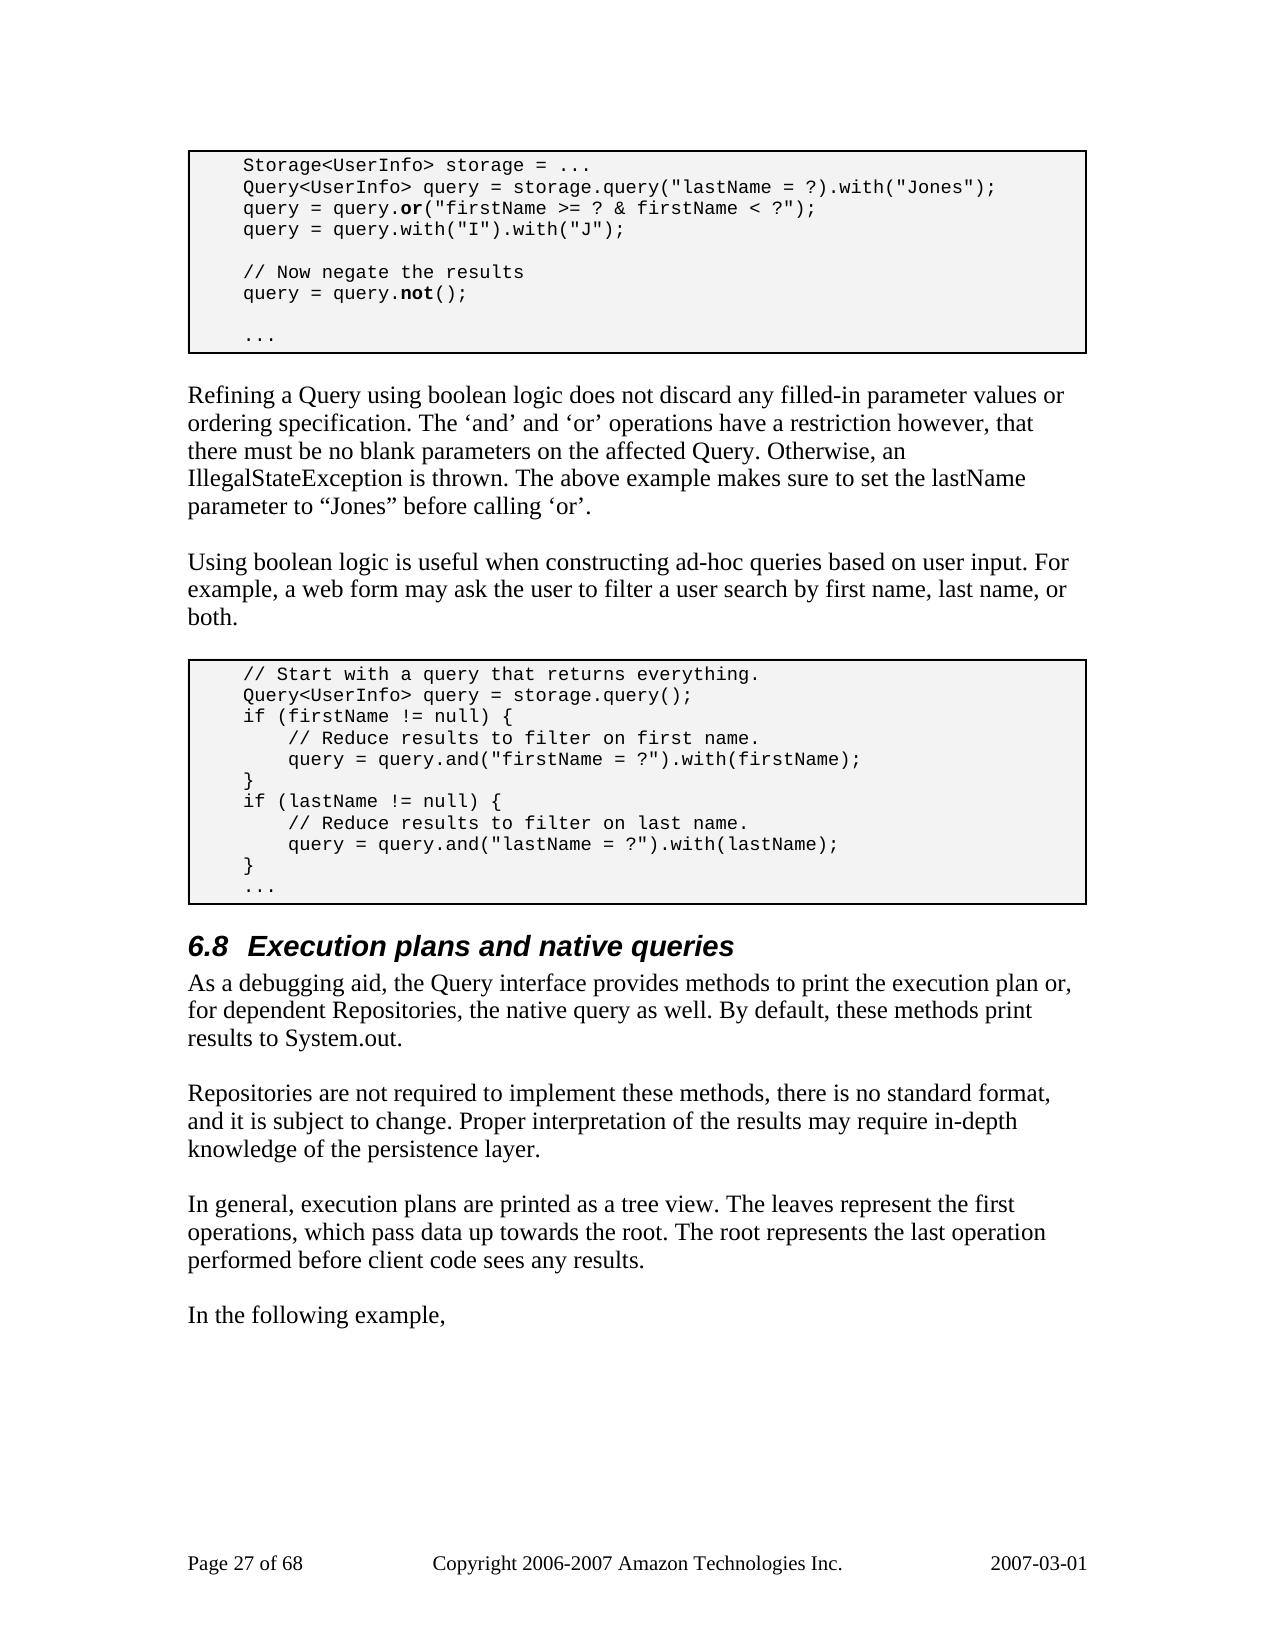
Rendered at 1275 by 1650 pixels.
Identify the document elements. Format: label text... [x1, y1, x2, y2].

text query = query.and("lastName = ?").with(lastName); [190, 828, 1085, 850]
text ... [190, 320, 1085, 352]
text In the following example, [187, 1301, 1087, 1329]
text query = query.not(); [190, 277, 1085, 299]
text if (lastName != null) { [190, 786, 1085, 807]
text } [190, 765, 1085, 786]
text Query<UserInfo> query = storage.query(); [190, 680, 1085, 701]
text query = query.or("firstName >= ? & firstName < ?"); [190, 192, 1085, 214]
text // Reduce results to filter on last name. [190, 807, 1085, 828]
text // Start with a query that returns everything. [190, 661, 1085, 680]
text Using boolean logic is useful when constructing ad-hoc queries based on user input. For example, a web form may ask the user to filter a user search by first name, last name, or both. [187, 548, 1087, 631]
subtitle Execution plans and native queries [187, 930, 1087, 962]
text query = query.with("I").with("J"); [190, 214, 1085, 235]
text Storage<UserInfo> storage = ... [190, 152, 1085, 171]
text Repositories are not required to implement these methods, there is no standard format, and it is subject to change. Proper interpretation of the results may require in-depth knowledge of the persistence layer. [187, 1079, 1087, 1163]
text In general, execution plans are printed as a tree view. The leaves represent the first operations, which pass data up towards the root. The root represents the last operation performed before client code sees any results. [187, 1190, 1087, 1273]
text Query<UserInfo> query = storage.query("lastName = ?).with("Jones"); [190, 171, 1085, 192]
text Refining a Query using boolean logic does not discard any filled-in parameter values or ordering specification. The ‘and’ and ‘or’ operations have a restriction however, that there must be no blank parameters on the affected Query. Otherwise, an IllegalStateException is thrown. The above example makes sure to set the lastName parameter to “Jones” before calling ‘or’. [187, 381, 1087, 520]
text As a debugging aid, the Query interface provides methods to print the execution plan or, for dependent Repositories, the native query as well. By default, these methods print results to System.out. [187, 969, 1087, 1052]
text if (firstName != null) { [190, 701, 1085, 722]
text ... [190, 871, 1085, 903]
text query = query.and("firstName = ?").with(firstName); [190, 743, 1085, 765]
text } [190, 850, 1085, 871]
text // Reduce results to filter on first name. [190, 722, 1085, 743]
text // Now negate the results [190, 256, 1085, 277]
